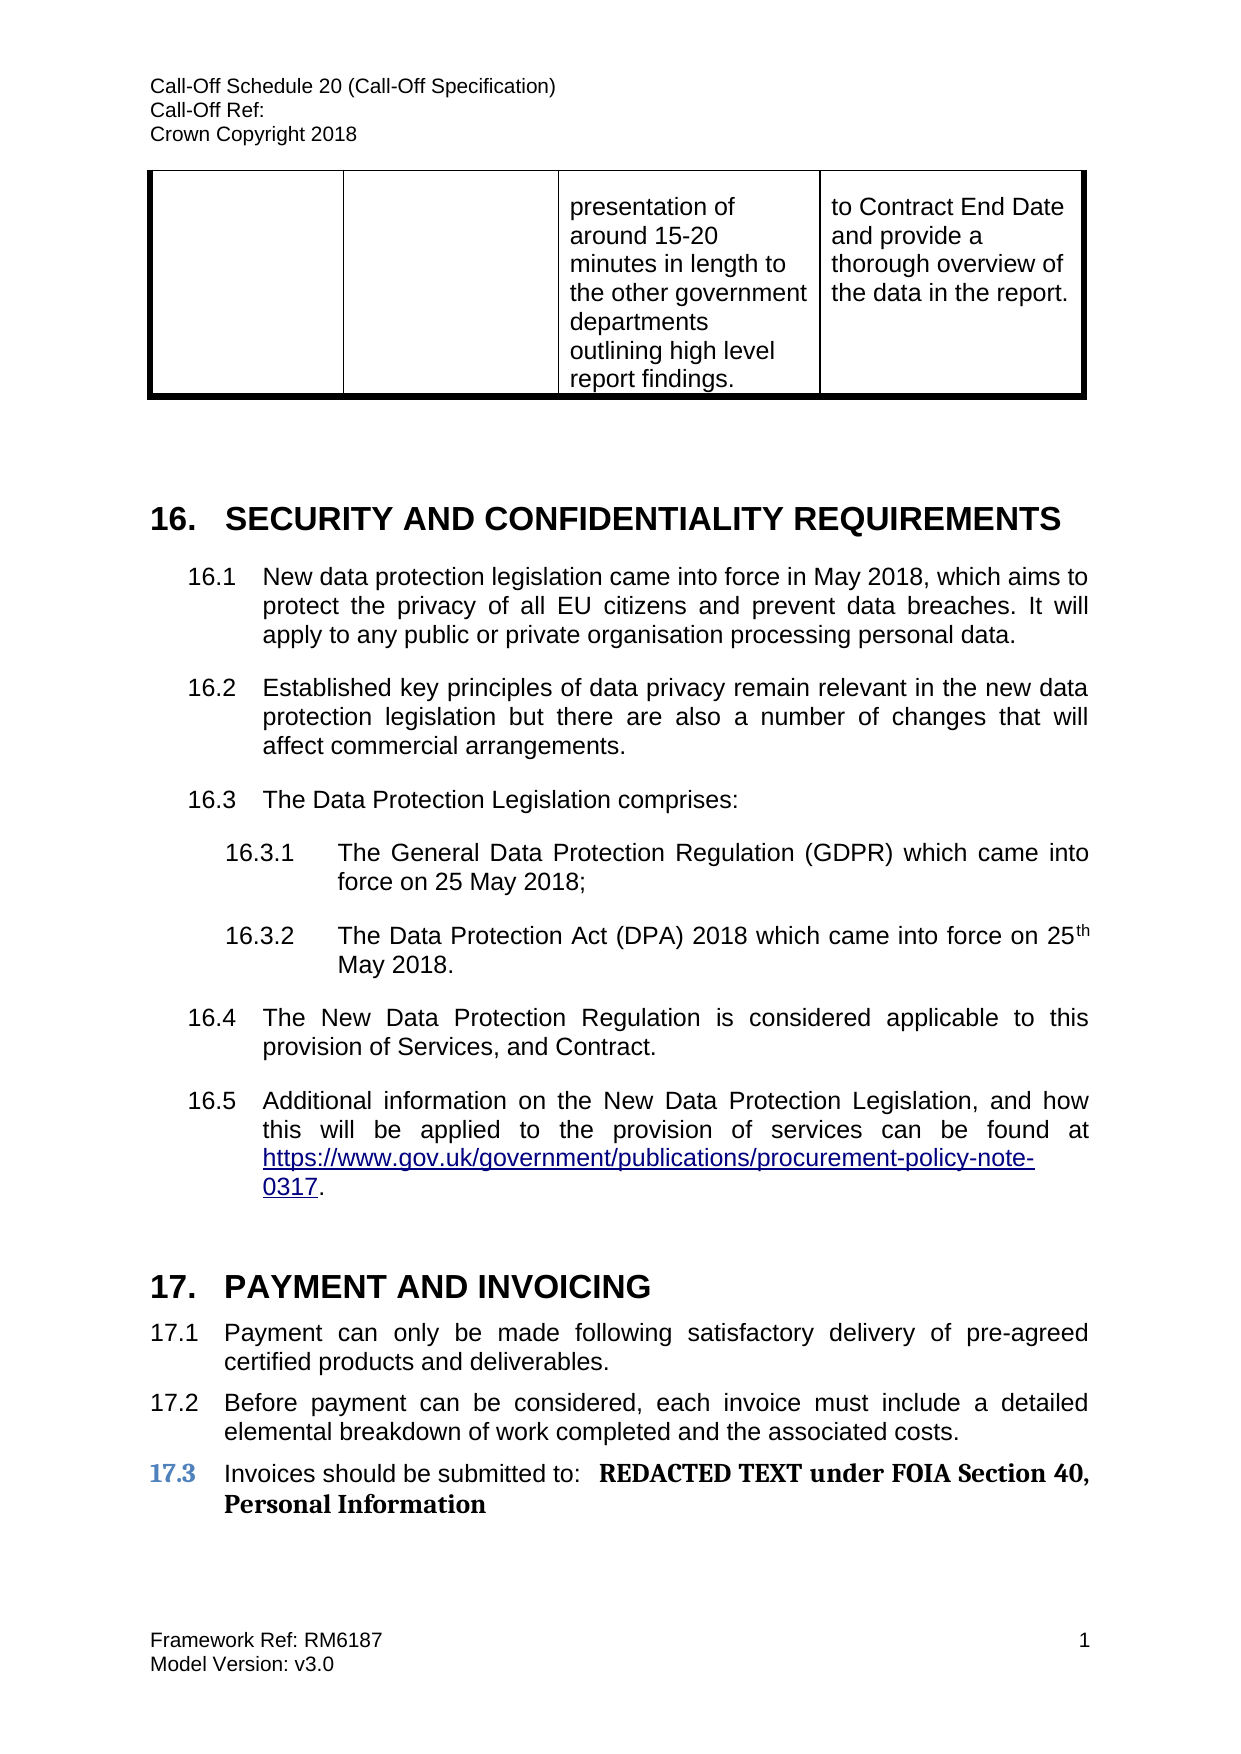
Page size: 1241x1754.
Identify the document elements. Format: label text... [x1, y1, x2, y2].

list Additional information on the New Data Protection Legislation, and how this will be applied to the provision of services can be found at https://www.gov.uk/government/publications/procurement-policy-note-0317. [187, 1086, 1090, 1201]
subtitle Invoices should be submitted to: REDACTED TEXT under FOIA Section 40, Personal Information [150, 1458, 1090, 1520]
subtitle Payment can only be made following satisfactory delivery of pre-agreed certified products and deliverables. [150, 1318, 1090, 1376]
list New data protection legislation came into force in May 2018, which aims to protect the privacy of all EU citizens and prevent data breaches. It will apply to any public or private organisation processing personal data. [187, 562, 1090, 648]
table_cell to Contract End Date and provide a thorough overview of the data in the report. [821, 171, 1081, 393]
list The Data Protection Legislation comprises: [187, 784, 1090, 813]
list The General Data Protection Regulation (GDPR) which came into force on 25 May 2018; [225, 838, 1090, 896]
table_cell [153, 171, 343, 393]
subtitle Before payment can be considered, each invoice must include a detailed elemental breakdown of work completed and the associated costs. [150, 1388, 1090, 1446]
list Established key principles of data privacy remain relevant in the new data protection legislation but there are also a number of changes that will affect commercial arrangements. [187, 673, 1090, 759]
table_cell presentation of around 15-20 minutes in length to the other government departments outlining high level report findings. [559, 171, 819, 393]
table_cell [344, 171, 558, 393]
list The New Data Protection Regulation is considered applicable to this provision of Services, and Contract. [187, 1003, 1090, 1061]
list The Data Protection Act (DPA) 2018 which came into force on 25th May 2018. [225, 921, 1090, 978]
subtitle PAYMENT AND INVOICING [150, 1267, 1090, 1306]
subtitle SECURITY AND CONFIDENTIALITY REQUIREMENTS [150, 499, 1090, 537]
